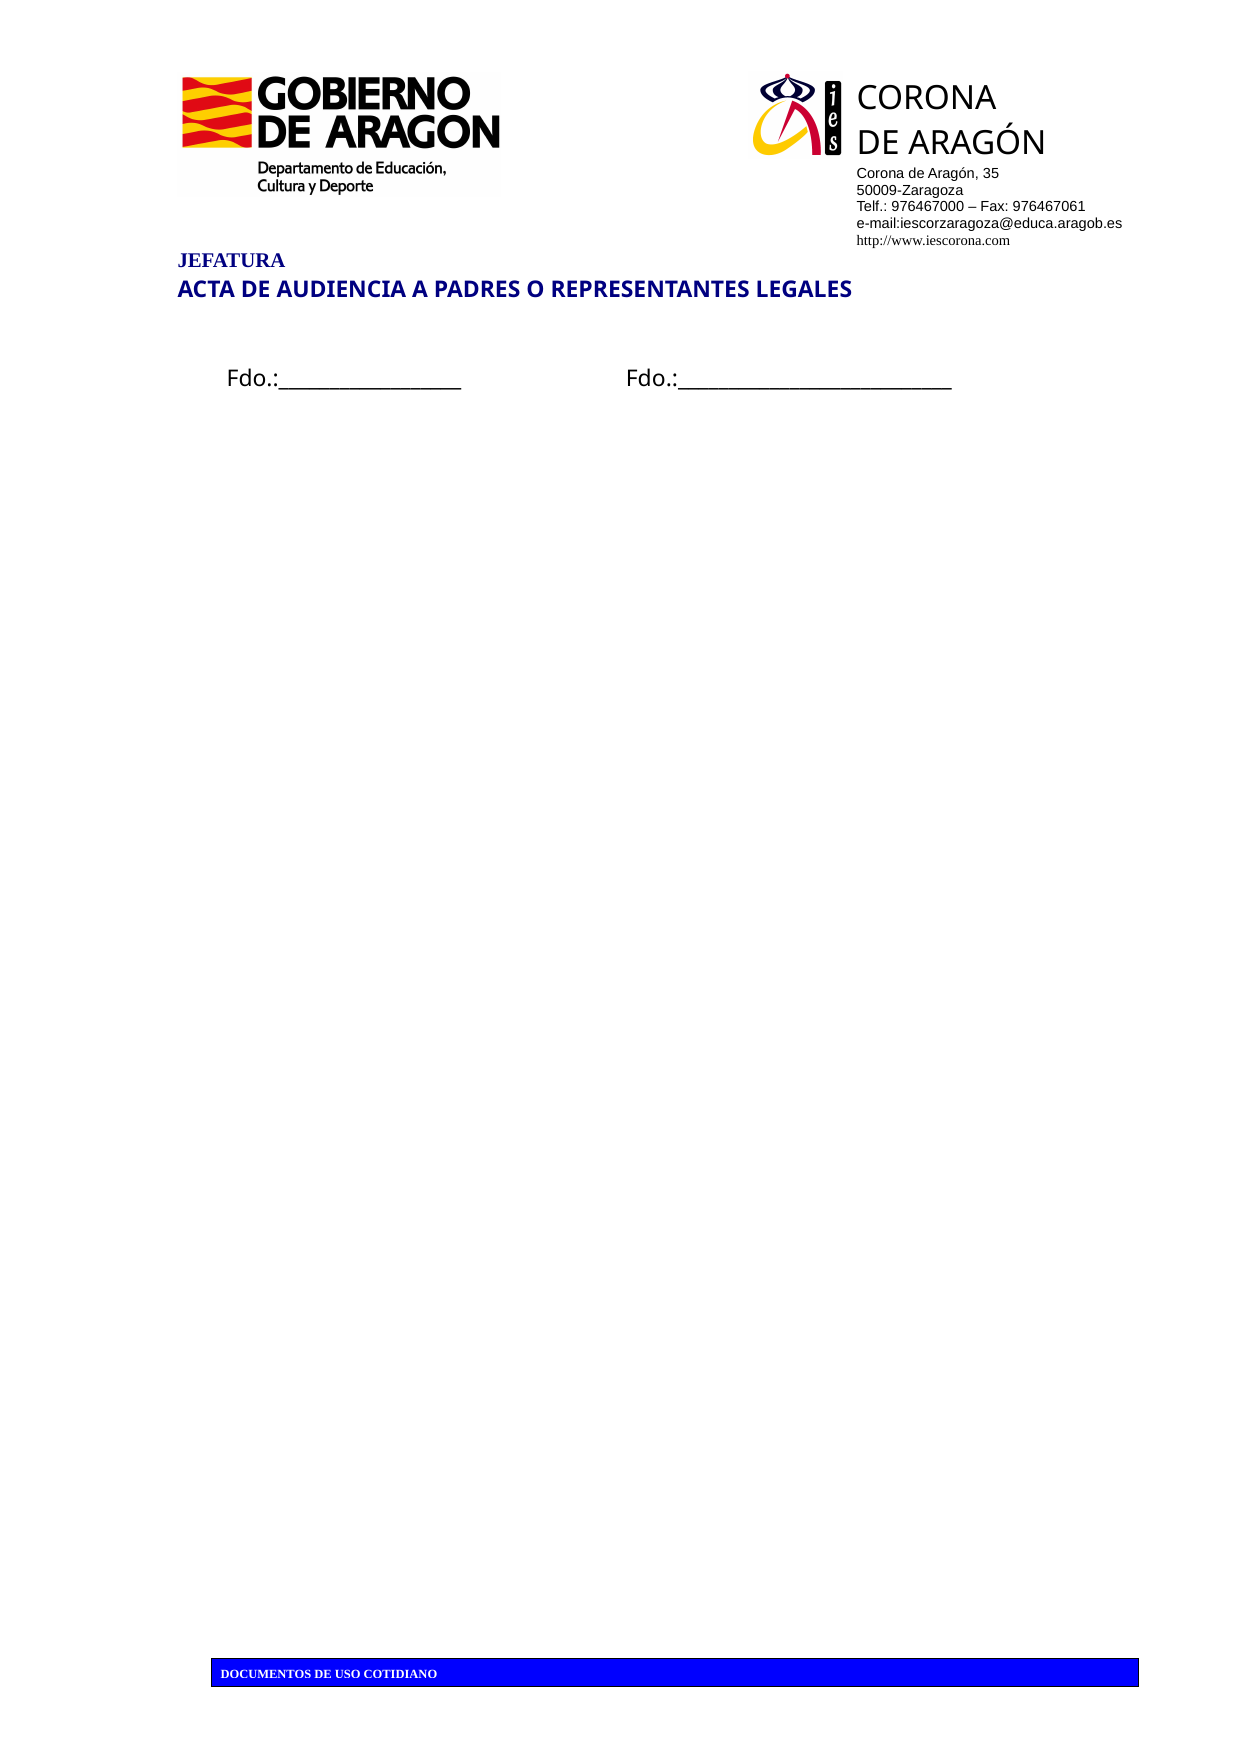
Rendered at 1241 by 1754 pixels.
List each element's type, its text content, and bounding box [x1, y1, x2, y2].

picture [177, 72, 501, 197]
picture [748, 71, 843, 159]
text Fdo.:__________________ Fdo.:___________________________ [179, 362, 1149, 393]
